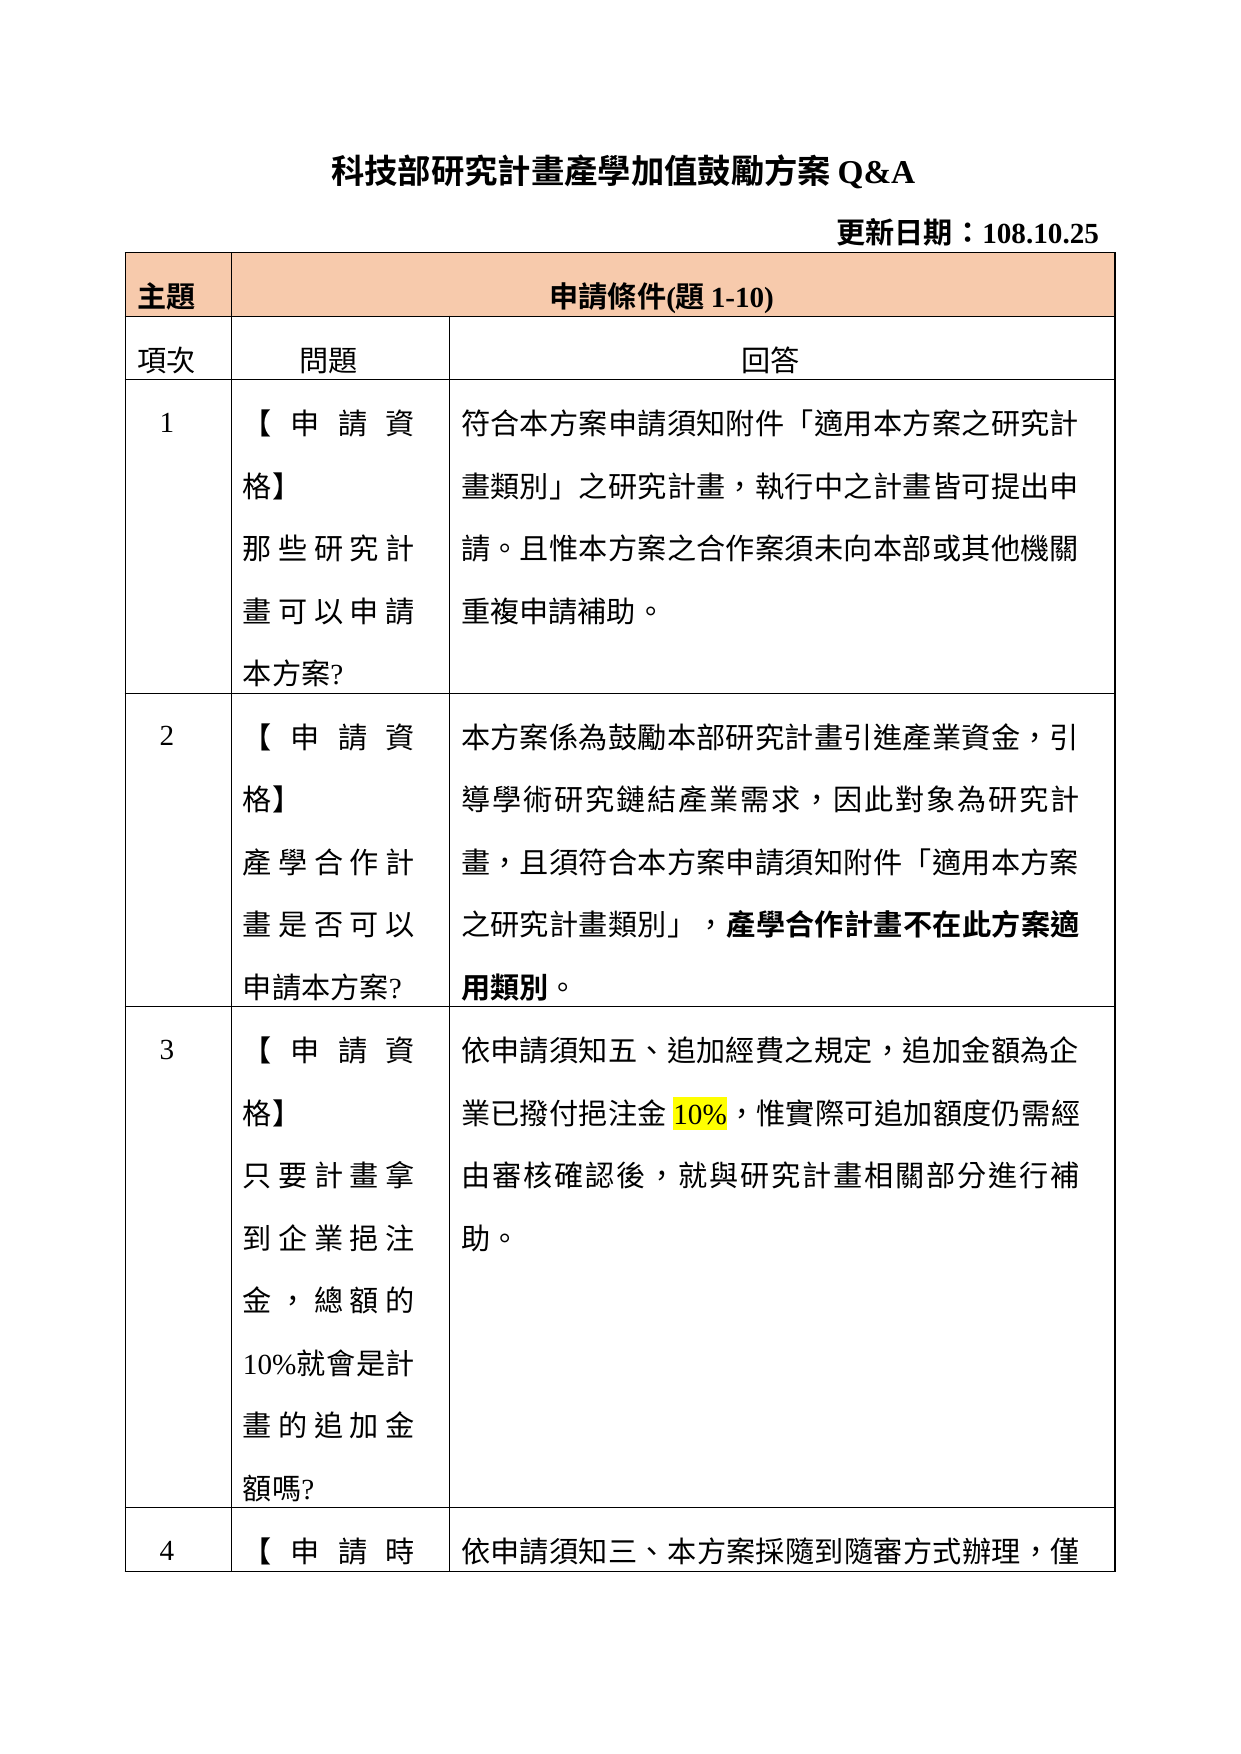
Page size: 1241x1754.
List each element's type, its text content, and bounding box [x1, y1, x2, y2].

table_cell 依申請須知五、追加經費之規定，追加金額為企業已撥付挹注金10%，惟實際可追加額度仍需經由審核確認後，就與研究計畫相關部分進行補助。 [450, 1007, 1114, 1507]
table_cell 1 [126, 380, 231, 693]
table_cell 【申請資格】 產學合作計畫是否可以申請本方案? [232, 694, 449, 1006]
table_cell 回答 [450, 317, 1114, 379]
table_cell 【申請時 [232, 1508, 449, 1571]
table_header 主題 [126, 253, 231, 316]
table_cell 【申請資格】 那些研究計畫可以申請本方案? [232, 380, 449, 693]
table_cell 項次 [126, 317, 231, 379]
table_cell 2 [126, 694, 231, 1006]
text 更新日期：108.10.25 [148, 189, 1098, 252]
table_cell 【申請資格】 只要計畫拿到企業挹注金，總額的10%就會是計畫的追加金額嗎? [232, 1007, 449, 1507]
table_cell 本方案係為鼓勵本部研究計畫引進產業資金，引導學術研究鏈結產業需求，因此對象為研究計畫，且須符合本方案申請須知附件「適用本方案之研究計畫類別」，產學合作計畫不在此方案適用類別。 [450, 694, 1114, 1006]
table_cell 依申請須知三、本方案採隨到隨審方式辦理，僅 [450, 1508, 1114, 1571]
table_cell 4 [126, 1508, 231, 1571]
table_cell 符合本方案申請須知附件「適用本方案之研究計畫類別」之研究計畫，執行中之計畫皆可提出申請。且惟本方案之合作案須未向本部或其他機關重複申請補助。 [450, 380, 1114, 693]
table_cell 3 [126, 1007, 231, 1507]
table_header 申請條件(題1-10) [232, 253, 1114, 316]
text 科技部研究計畫產學加值鼓勵方案Q&A [148, 127, 1098, 189]
table_cell 問題 [232, 317, 449, 379]
